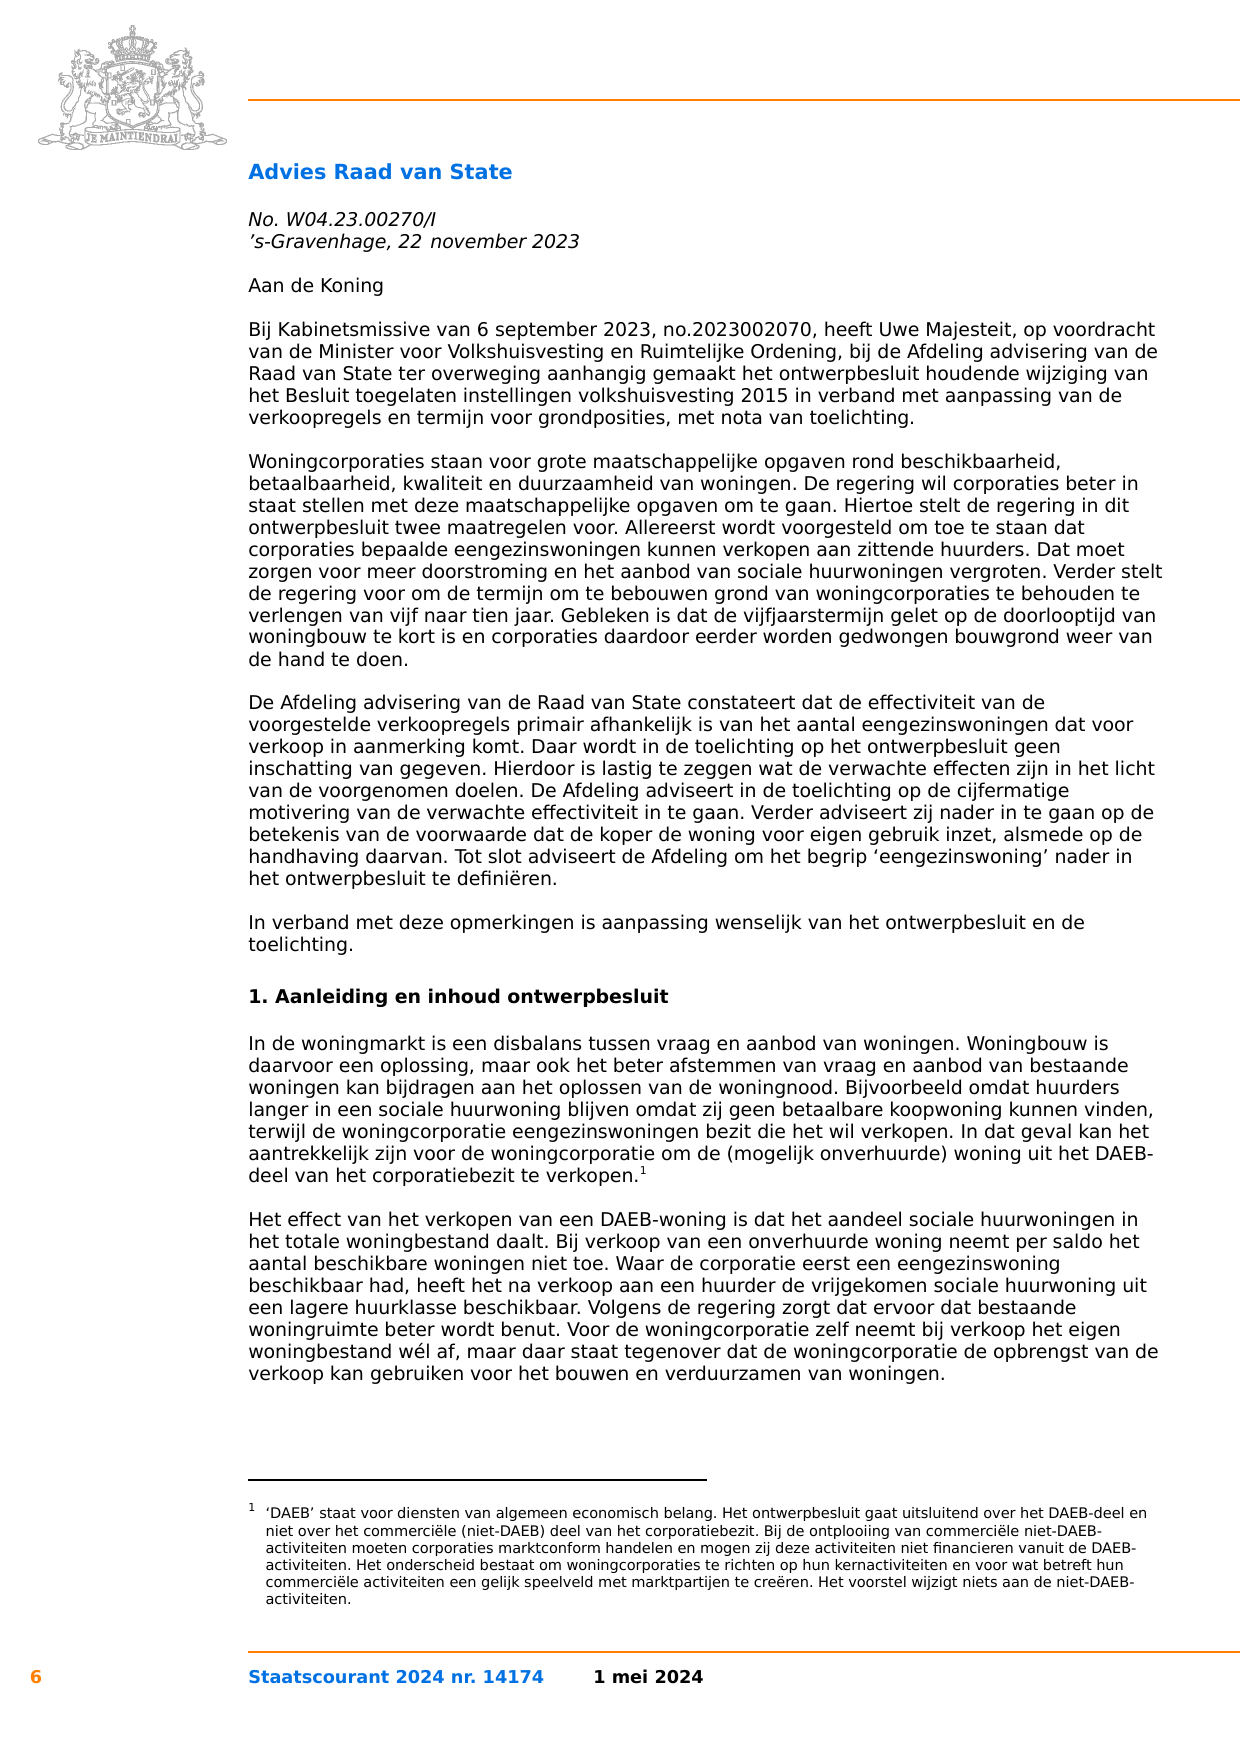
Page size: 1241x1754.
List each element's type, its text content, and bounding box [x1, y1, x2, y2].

text Aan de Koning [248, 275, 1163, 297]
picture [38, 25, 227, 150]
subtitle 1. Aanleiding en inhoud ontwerpbesluit [248, 986, 1163, 1008]
text No. W04.23.00270/I [248, 209, 1163, 231]
text Het effect van het verkopen van een DAEB-woning is dat het aandeel sociale huurwoningen in het totale woningbestand daalt. Bij verkoop van een onverhuurde woning neemt per saldo het aantal beschikbare woningen niet toe. Waar de corporatie eerst een eengezinswoning beschikbaar had, heeft het na verkoop aan een huurder de vrijgekomen sociale huurwoning uit een lagere huurklasse beschikbaar. Volgens de regering zorgt dat ervoor dat bestaande woningruimte beter wordt benut. Voor de woningcorporatie zelf neemt bij verkoop het eigen woningbestand wél af, maar daar staat tegenover dat de woningcorporatie de opbrengst van de verkoop kan gebruiken voor het bouwen en verduurzamen van woningen. [248, 1209, 1163, 1384]
text De Afdeling advisering van de Raad van State constateert dat de effectiviteit van de voorgestelde verkoopregels primair afhankelijk is van het aantal eengezinswoningen dat voor verkoop in aanmerking komt. Daar wordt in de toelichting op het ontwerpbesluit geen inschatting van gegeven. Hierdoor is lastig te zeggen wat de verwachte effecten zijn in het licht van de voorgenomen doelen. De Afdeling adviseert in de toelichting op de cijfermatige motivering van de verwachte effectiviteit in te gaan. Verder adviseert zij nader in te gaan op de betekenis van de voorwaarde dat de koper de woning voor eigen gebruik inzet, alsmede op de handhaving daarvan. Tot slot adviseert de Afdeling om het begrip ‘eengezinswoning’ nader in het ontwerpbesluit te definiëren. [248, 692, 1163, 890]
text ’s-Gravenhage, 22 november 2023 [248, 231, 1163, 253]
text Woningcorporaties staan voor grote maatschappelijke opgaven rond beschikbaarheid, betaalbaarheid, kwaliteit en duurzaamheid van woningen. De regering wil corporaties beter in staat stellen met deze maatschappelijke opgaven om te gaan. Hiertoe stelt de regering in dit ontwerpbesluit twee maatregelen voor. Allereerst wordt voorgesteld om toe te staan dat corporaties bepaalde eengezinswoningen kunnen verkopen aan zittende huurders. Dat moet zorgen voor meer doorstroming en het aanbod van sociale huurwoningen vergroten. Verder stelt de regering voor om de termijn om te bebouwen grond van woningcorporaties te behouden te verlengen van vijf naar tien jaar. Gebleken is dat de vijfjaarstermijn gelet op de doorlooptijd van woningbouw te kort is en corporaties daardoor eerder worden gedwongen bouwgrond weer van de hand te doen. [248, 451, 1163, 670]
text In verband met deze opmerkingen is aanpassing wenselijk van het ontwerpbesluit en de toelichting. [248, 912, 1163, 956]
subtitle Advies Raad van State [248, 160, 1163, 184]
text In de woningmarkt is een disbalans tussen vraag en aanbod van woningen. Woningbouw is daarvoor een oplossing, maar ook het beter afstemmen van vraag en aanbod van bestaande woningen kan bijdragen aan het oplossen van de woningnood. Bijvoorbeeld omdat huurders langer in een sociale huurwoning blijven omdat zij geen betaalbare koopwoning kunnen vinden, terwijl de woningcorporatie eengezinswoningen bezit die het wil verkopen. In dat geval kan het aantrekkelijk zijn voor de woningcorporatie om de (mogelijk onverhuurde) woning uit het DAEB-deel van het corporatiebezit te verkopen. [248, 1033, 1163, 1187]
text ‘DAEB’ staat voor diensten van algemeen economisch belang. Het ontwerpbesluit gaat uitsluitend over het DAEB-deel en niet over het commerciële (niet-DAEB) deel van het corporatiebezit. Bij de ontplooiing van commerciële niet-DAEB-activiteiten moeten corporaties marktconform handelen en mogen zij deze activiteiten niet financieren vanuit de DAEB-activiteiten. Het onderscheid bestaat om woningcorporaties te richten op hun kernactiviteiten en voor wat betreft hun commerciële activiteiten een gelijk speelveld met marktpartijen te creëren. Het voorstel wijzigt niets aan de niet-DAEB-activiteiten. [248, 1501, 1163, 1608]
text Bij Kabinetsmissive van 6 september 2023, no.2023002070, heeft Uwe Majesteit, op voordracht van de Minister voor Volkshuisvesting en Ruimtelijke Ordening, bij de Afdeling advisering van de Raad van State ter overweging aanhangig gemaakt het ontwerpbesluit houdende wijziging van het Besluit toegelaten instellingen volkshuisvesting 2015 in verband met aanpassing van de verkoopregels en termijn voor grondposities, met nota van toelichting. [248, 319, 1163, 429]
